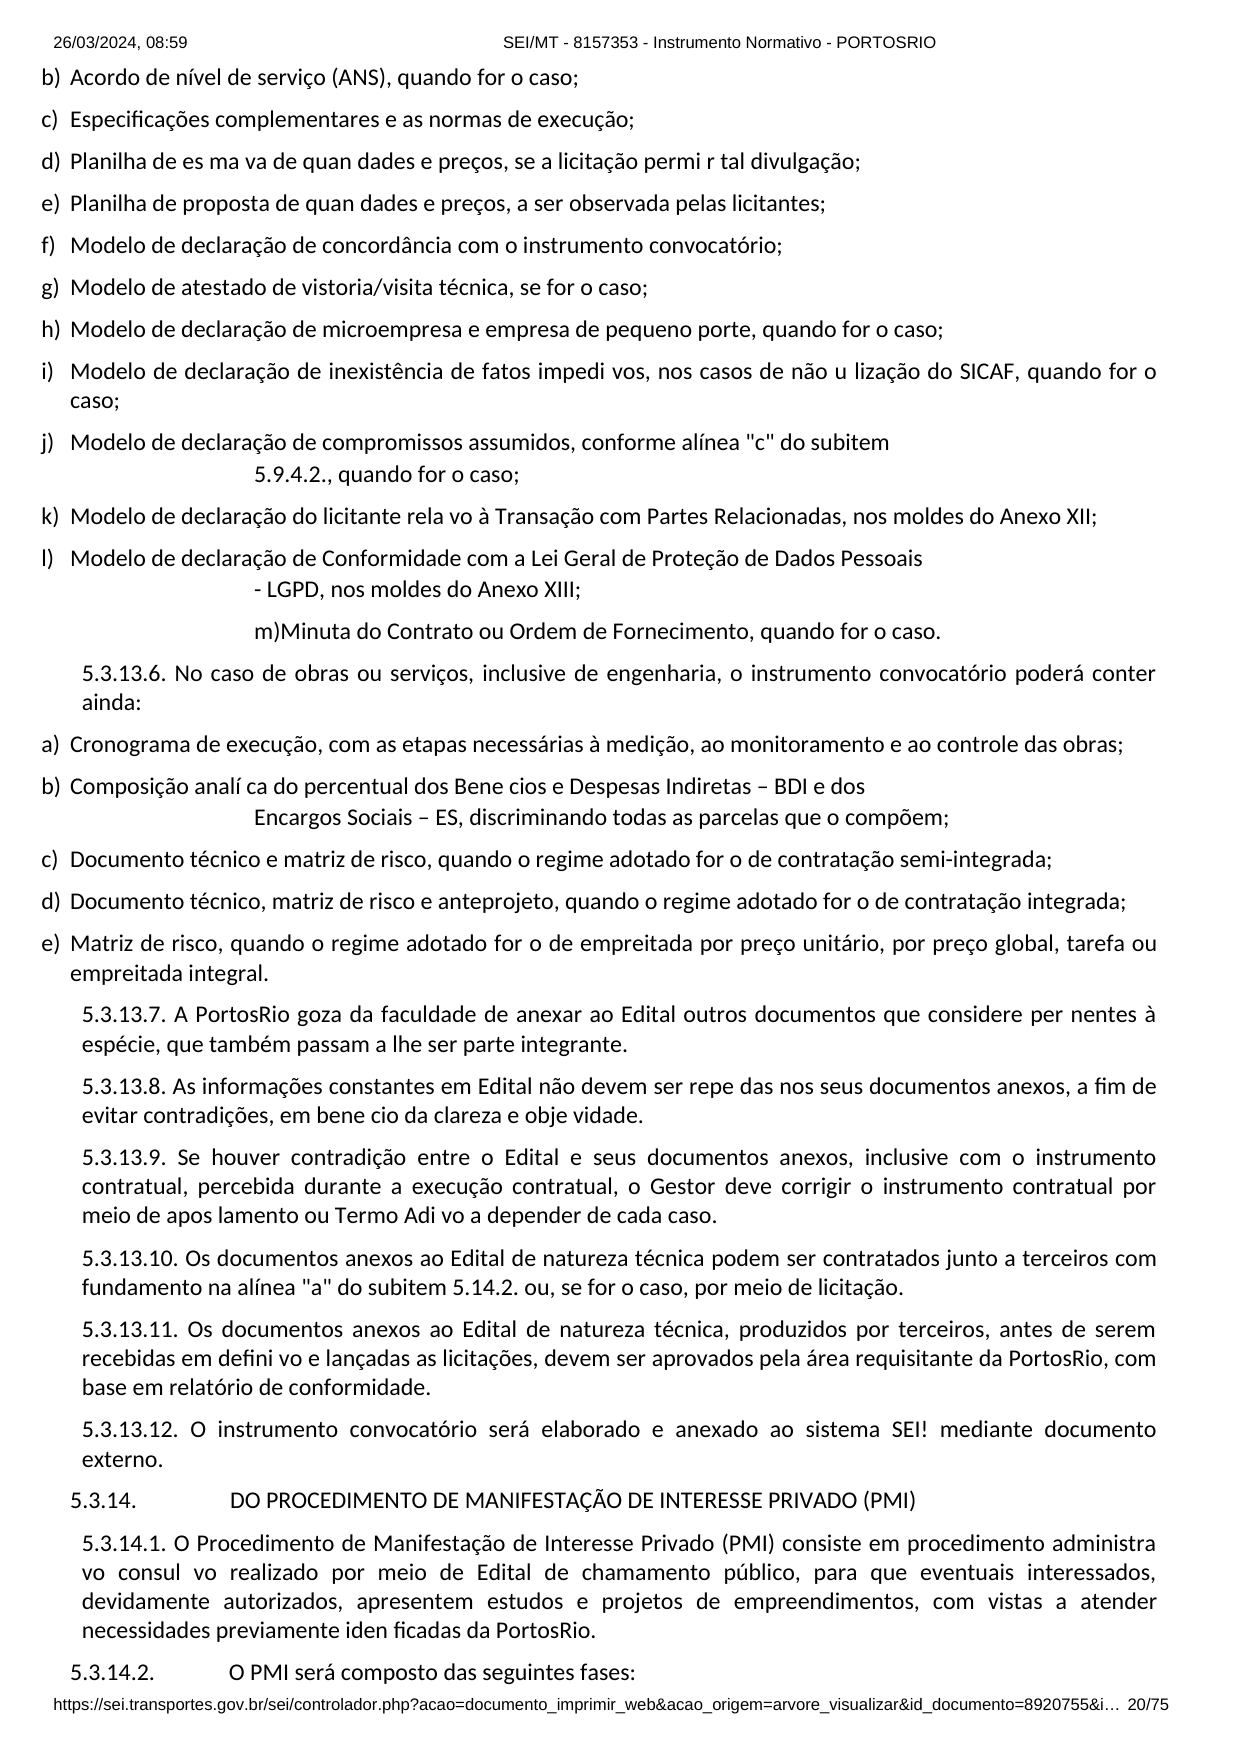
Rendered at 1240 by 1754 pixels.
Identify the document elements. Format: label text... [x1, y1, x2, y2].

text 5.3.13.6. No caso de obras ou serviços, inclusive de engenharia, o instrumento convocatório poderá conter ainda: [82, 658, 1158, 716]
text Encargos Sociais – ES, discriminando todas as parcelas que o compõem; [254, 802, 1158, 832]
list Modelo de declaração de Conformidade com a Lei Geral de Proteção de Dados Pessoais [41, 543, 1158, 572]
list Modelo de declaração de microempresa e empresa de pequeno porte, quando for o caso; [41, 314, 1158, 343]
text 5.3.13.9. Se houver contradição entre o Edital e seus documentos anexos, inclusive com o instrumento contratual, percebida durante a execução contratual, o Gestor deve corrigir o instrumento contratual por meio de apos lamento ou Termo Adi vo a depender de cada caso. [82, 1142, 1158, 1230]
list Documento técnico e matriz de risco, quando o regime adotado for o de contratação semi-integrada; [41, 844, 1158, 874]
list Modelo de declaração de inexistência de fatos impedi vos, nos casos de não u lização do SICAF, quando for o caso; [41, 356, 1158, 415]
list Cronograma de execução, com as etapas necessárias à medição, ao monitoramento e ao controle das obras; [41, 729, 1158, 758]
list Planilha de proposta de quan dades e preços, a ser observada pelas licitantes; [41, 188, 1158, 218]
text 5.3.14.1. O Procedimento de Manifestação de Interesse Privado (PMI) consiste em procedimento administra vo consul vo realizado por meio de Edital de chamamento público, para que eventuais interessados, devidamente autorizados, apresentem estudos e projetos de empreendimentos, com vistas a atender necessidades previamente iden ficadas da PortosRio. [82, 1528, 1158, 1645]
text 5.3.14.2. O PMI será composto das seguintes fases: [70, 1657, 1169, 1687]
list Acordo de nível de serviço (ANS), quando for o caso; [41, 62, 1158, 92]
list Modelo de declaração de compromissos assumidos, conforme alínea "c" do subitem [41, 427, 1158, 457]
list Modelo de declaração de concordância com o instrumento convocatório; [41, 230, 1158, 259]
text 5.3.13.10. Os documentos anexos ao Edital de natureza técnica podem ser contratados junto a terceiros com fundamento na alínea "a" do subitem 5.14.2. ou, se for o caso, por meio de licitação. [82, 1243, 1158, 1301]
text 5.3.13.12. O instrumento convocatório será elaborado e anexado ao sistema SEI! mediante documento externo. [82, 1414, 1158, 1473]
list Planilha de es ma va de quan dades e preços, se a licitação permi r tal divulgação; [41, 146, 1158, 176]
text m)Minuta do Contrato ou Ordem de Fornecimento, quando for o caso. [254, 616, 1158, 645]
list Modelo de declaração do licitante rela vo à Transação com Partes Relacionadas, nos moldes do Anexo XII; [41, 501, 1158, 530]
list Modelo de atestado de vistoria/visita técnica, se for o caso; [41, 272, 1158, 302]
text - LGPD, nos moldes do Anexo XIII; [254, 574, 1158, 603]
list Matriz de risco, quando o regime adotado for o de empreitada por preço unitário, por preço global, tarefa ou empreitada integral. [41, 928, 1158, 987]
text 5.9.4.2., quando for o caso; [254, 459, 1158, 488]
list Composição analí ca do percentual dos Bene cios e Despesas Indiretas – BDI e dos [41, 771, 1158, 800]
text 5.3.13.7. A PortosRio goza da faculdade de anexar ao Edital outros documentos que considere per nentes à espécie, que também passam a lhe ser parte integrante. [82, 999, 1158, 1058]
text 5.3.13.11. Os documentos anexos ao Edital de natureza técnica, produzidos por terceiros, antes de serem recebidas em defini vo e lançadas as licitações, devem ser aprovados pela área requisitante da PortosRio, com base em relatório de conformidade. [82, 1314, 1158, 1402]
text 5.3.13.8. As informações constantes em Edital não devem ser repe das nos seus documentos anexos, a fim de evitar contradições, em bene cio da clareza e obje vidade. [82, 1071, 1158, 1129]
text 5.3.14. DO PROCEDIMENTO DE MANIFESTAÇÃO DE INTERESSE PRIVADO (PMI) [70, 1486, 1169, 1515]
list Especificações complementares e as normas de execução; [41, 104, 1158, 134]
list Documento técnico, matriz de risco e anteprojeto, quando o regime adotado for o de contratação integrada; [41, 886, 1158, 916]
